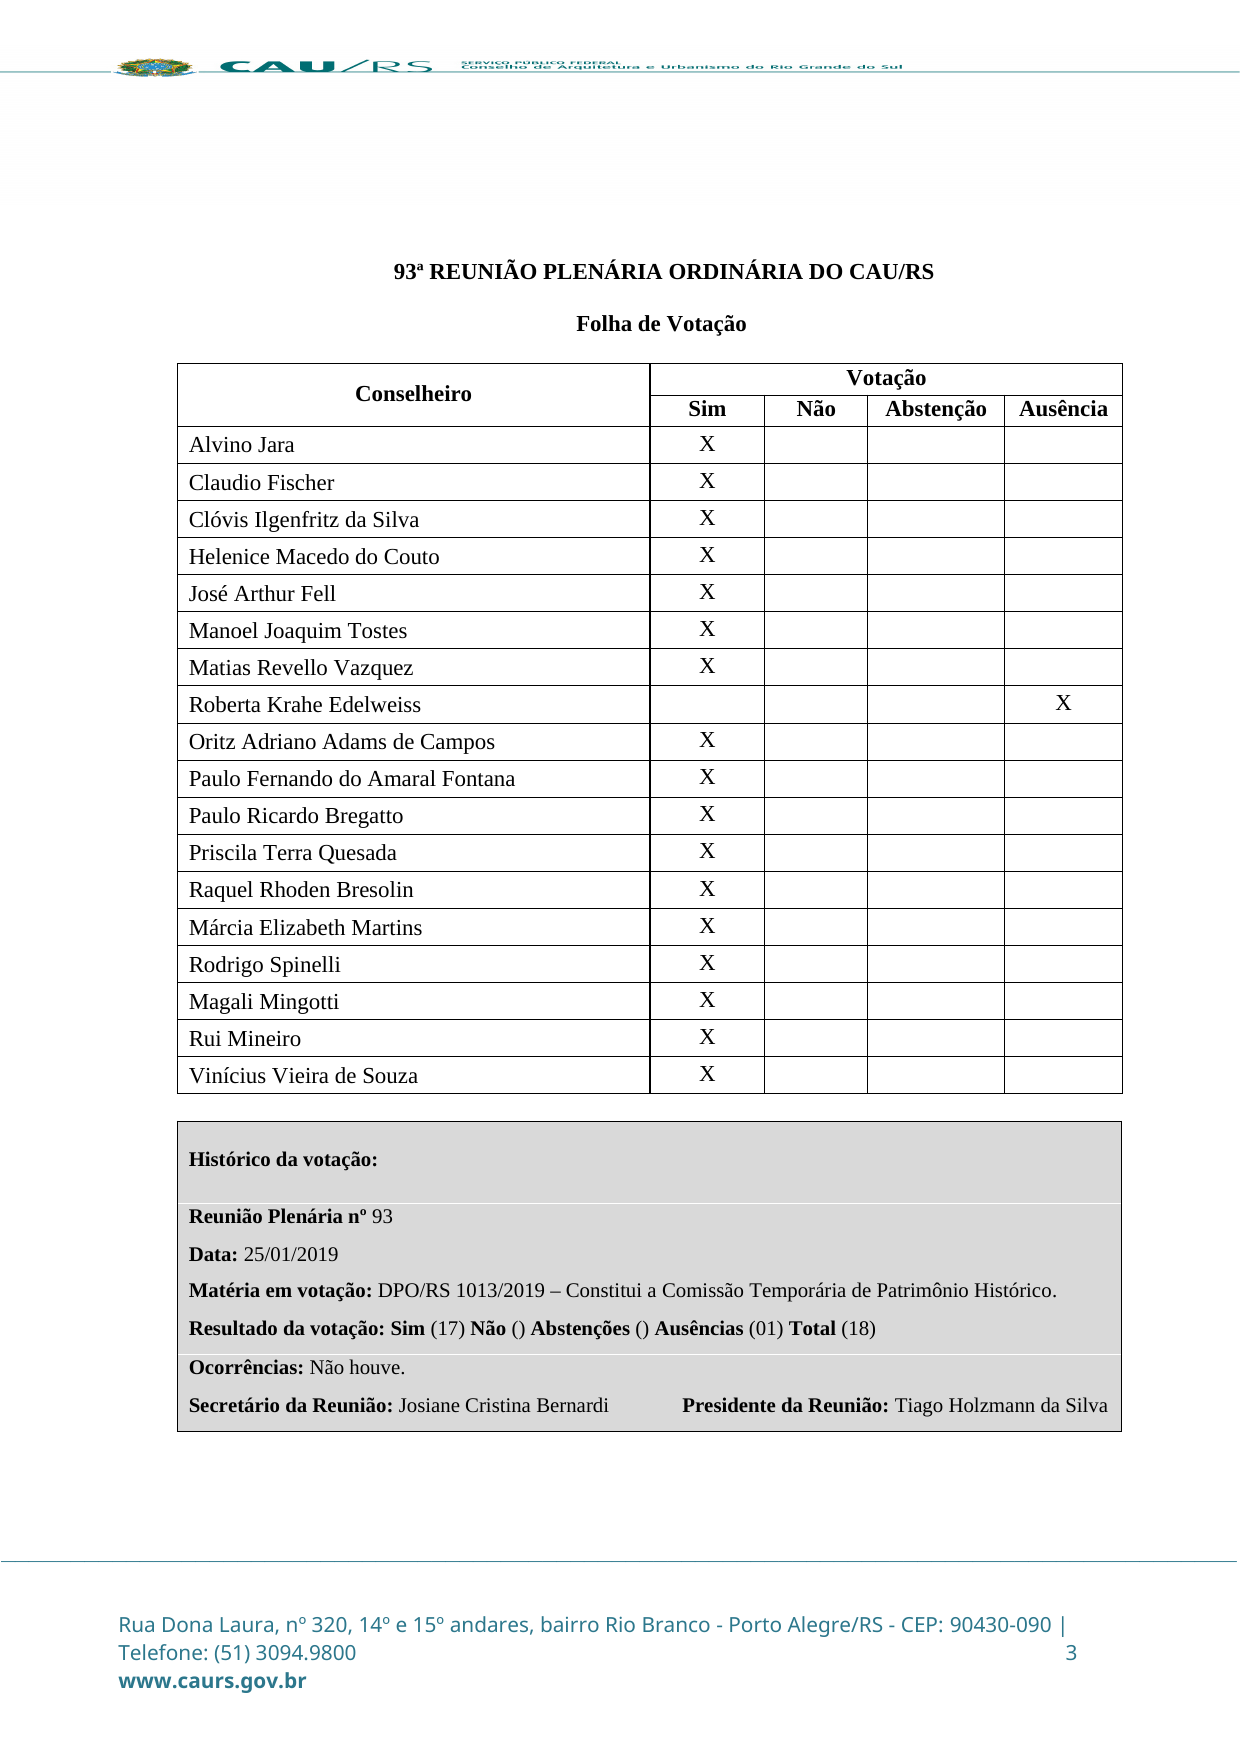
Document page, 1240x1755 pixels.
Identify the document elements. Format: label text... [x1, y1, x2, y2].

table_cell Rui Mineiro [178, 1020, 649, 1056]
table_cell Vinícius Vieira de Souza [178, 1057, 649, 1093]
table_cell Magali Mingotti [178, 983, 649, 1019]
table_cell [1005, 501, 1122, 537]
table_cell Priscila Terra Quesada [178, 835, 649, 871]
table_cell Manoel Joaquim Tostes [178, 612, 649, 648]
table_cell [765, 575, 867, 611]
table_cell [1005, 1057, 1122, 1093]
table_cell [1005, 724, 1122, 759]
table_cell [765, 872, 867, 908]
table_cell Clóvis Ilgenfritz da Silva [178, 501, 649, 537]
table_cell [765, 724, 867, 759]
table_cell [1005, 464, 1122, 500]
table_cell [1005, 872, 1122, 908]
table_cell [868, 649, 1004, 685]
table_cell [1005, 1020, 1122, 1056]
table_cell X [651, 909, 764, 945]
table_cell X [651, 612, 764, 648]
table_cell [868, 575, 1004, 611]
table_cell [1005, 538, 1122, 574]
table_cell [1005, 649, 1122, 685]
table_cell [765, 1057, 867, 1093]
table_cell [1005, 427, 1122, 463]
table_cell [868, 1020, 1004, 1056]
table_header Conselheiro [178, 364, 649, 426]
table_cell [765, 538, 867, 574]
table_cell [868, 983, 1004, 1019]
table_cell [765, 501, 867, 537]
text Folha de Votação [177, 311, 1151, 337]
table_cell [765, 686, 867, 722]
table_cell Abstenção [868, 396, 1004, 426]
table_cell [765, 649, 867, 685]
table_cell Raquel Rhoden Bresolin [178, 872, 649, 908]
table_cell Helenice Macedo do Couto [178, 538, 649, 574]
table_cell Paulo Ricardo Bregatto [178, 798, 649, 834]
table_cell [1005, 835, 1122, 871]
table_cell [1005, 798, 1122, 834]
table_cell [868, 909, 1004, 945]
table_cell X [1005, 686, 1122, 722]
table_cell Não [765, 396, 867, 426]
table_cell Oritz Adriano Adams de Campos [178, 724, 649, 759]
table_cell X [651, 724, 764, 759]
table_cell [1005, 612, 1122, 648]
table_cell Data: 25/01/2019 Matéria em votação: DPO/RS 1013/2019 – Constitui a Comissão Temporária de Patrimônio Histórico. [178, 1242, 1121, 1316]
table_cell Alvino Jara [178, 427, 649, 463]
table_cell Resultado da votação: Sim (17) Não () Abstenções () Ausências (01) Total (18) [178, 1316, 1121, 1354]
table_cell [868, 686, 1004, 722]
table_cell X [651, 1020, 764, 1056]
table_cell [765, 835, 867, 871]
table_cell Roberta Krahe Edelweiss [178, 686, 649, 722]
table_cell [765, 1020, 867, 1056]
table_cell Ausência [1005, 396, 1122, 426]
table_cell [868, 464, 1004, 500]
table_cell Paulo Fernando do Amaral Fontana [178, 761, 649, 797]
table_cell [765, 909, 867, 945]
table_cell [868, 501, 1004, 537]
table_cell [868, 724, 1004, 759]
table_cell [651, 686, 764, 722]
table_cell X [651, 649, 764, 685]
table_cell [868, 835, 1004, 871]
table_cell [765, 612, 867, 648]
table_cell Rodrigo Spinelli [178, 946, 649, 982]
table_cell Reunião Plenária nº 93 [178, 1204, 1121, 1242]
table_cell X [651, 872, 764, 908]
table_cell X [651, 1057, 764, 1093]
table_cell Secretário da Reunião: Josiane Cristina Bernardi Presidente da Reunião: Tiago Holzmann da Silva [178, 1393, 1121, 1431]
table_cell [1005, 575, 1122, 611]
table_cell X [651, 835, 764, 871]
table_cell [868, 946, 1004, 982]
table_cell X [651, 946, 764, 982]
table_cell Sim [651, 396, 764, 426]
table_cell Matias Revello Vazquez [178, 649, 649, 685]
table_cell [765, 798, 867, 834]
table_cell X [651, 575, 764, 611]
text 93ª REUNIÃO PLENÁRIA ORDINÁRIA DO CAU/RS [177, 258, 1151, 284]
table_cell [868, 538, 1004, 574]
table_cell X [651, 983, 764, 1019]
table_cell [1005, 946, 1122, 982]
table_cell X [651, 761, 764, 797]
table_cell X [651, 798, 764, 834]
table_cell X [651, 464, 764, 500]
table_cell X [651, 427, 764, 463]
table_cell X [651, 538, 764, 574]
table_cell [1005, 983, 1122, 1019]
table_cell [765, 983, 867, 1019]
table_cell José Arthur Fell [178, 575, 649, 611]
table_header Histórico da votação: [178, 1122, 1121, 1203]
table_cell [868, 872, 1004, 908]
table_cell [868, 612, 1004, 648]
table_cell [1005, 761, 1122, 797]
table_cell [868, 798, 1004, 834]
table_cell [868, 1057, 1004, 1093]
table_cell [868, 427, 1004, 463]
table_cell Ocorrências: Não houve. [178, 1355, 1121, 1393]
table_cell Claudio Fischer [178, 464, 649, 500]
table_header Votação [651, 364, 1122, 394]
table_cell [765, 427, 867, 463]
table_cell [765, 946, 867, 982]
table_cell [1005, 909, 1122, 945]
table_cell Márcia Elizabeth Martins [178, 909, 649, 945]
table_cell X [651, 501, 764, 537]
table_cell [765, 464, 867, 500]
table_cell [868, 761, 1004, 797]
table_cell [765, 761, 867, 797]
